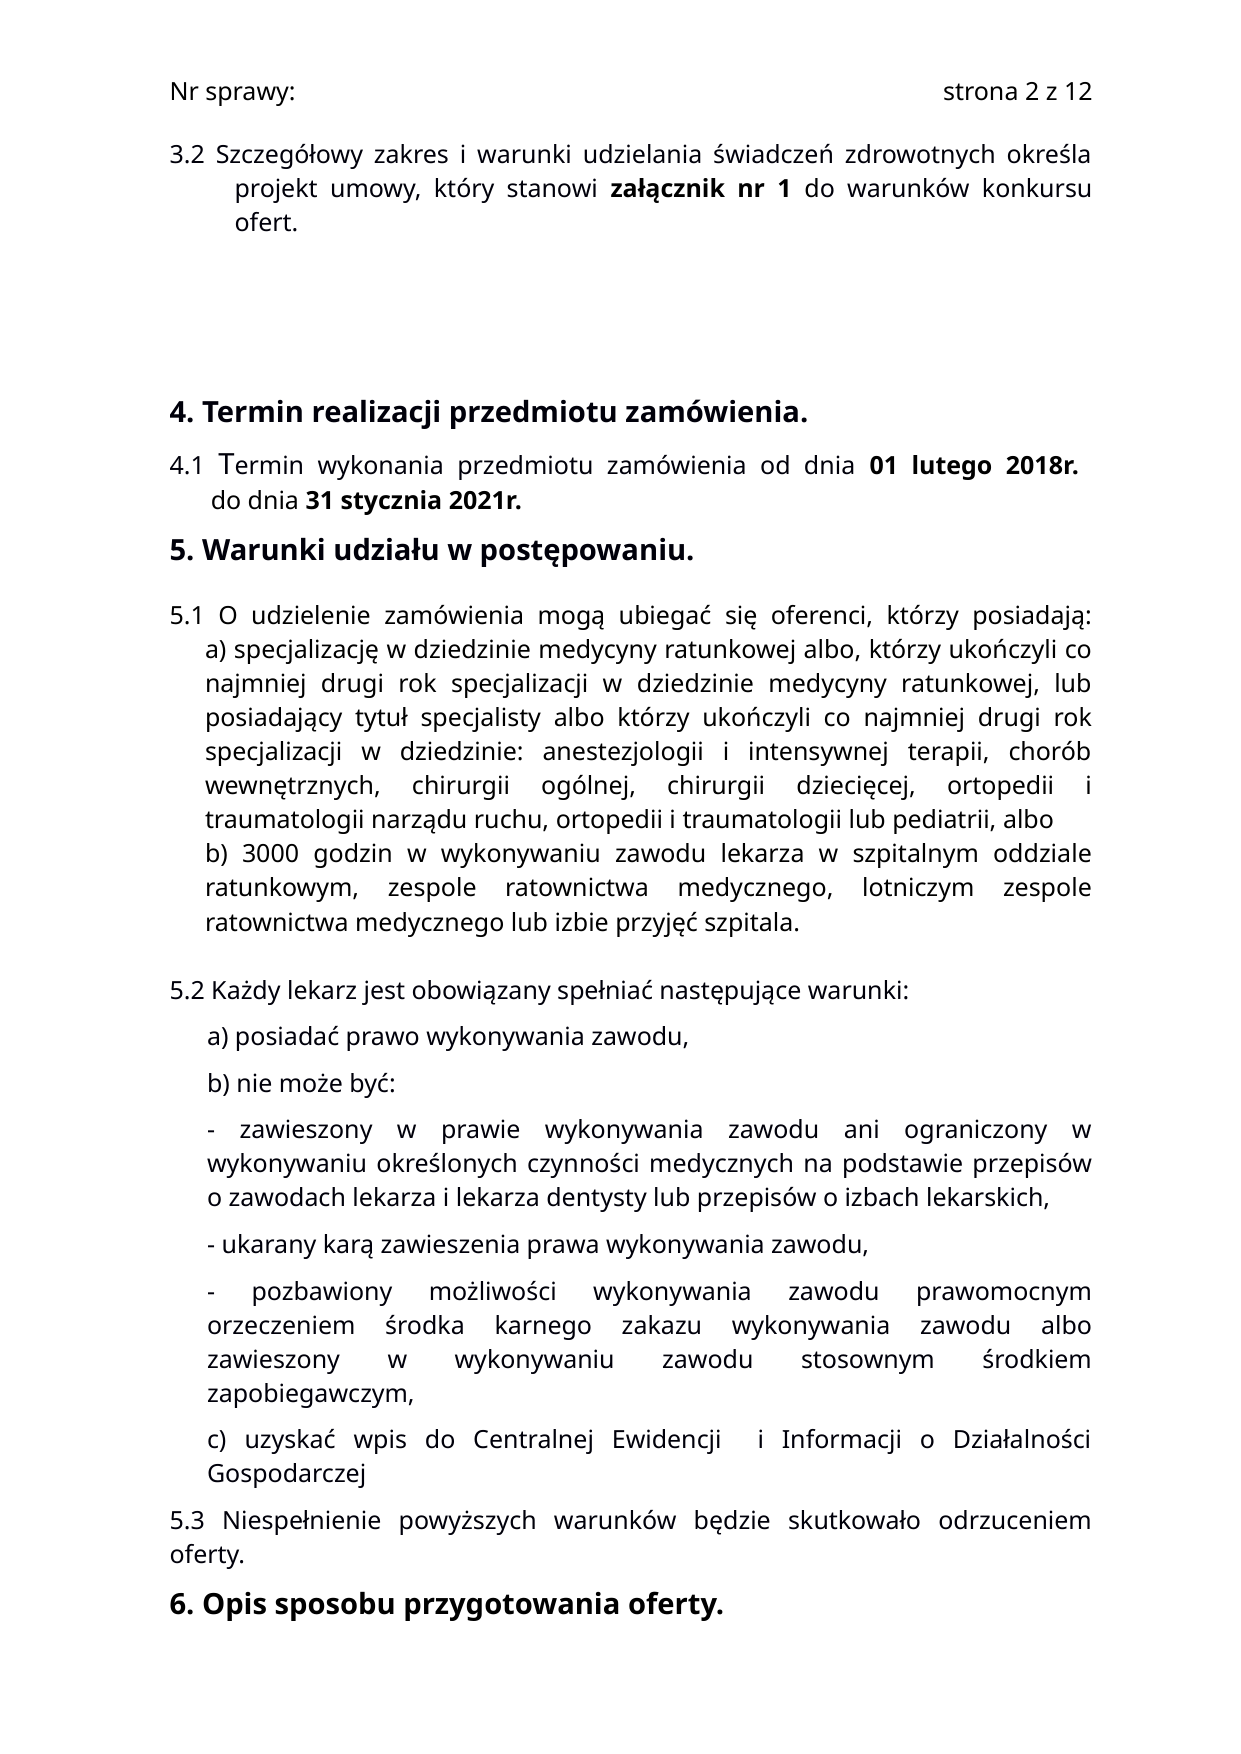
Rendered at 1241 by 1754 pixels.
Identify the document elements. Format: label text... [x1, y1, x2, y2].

text 5.3 Niespełnienie powyższych warunków będzie skutkowało odrzuceniem oferty. [169, 1503, 1092, 1571]
text c) uzyskać wpis do Centralnej Ewidencji i Informacji o Działalności Gospodarczej [207, 1422, 1092, 1490]
text a) posiadać prawo wykonywania zawodu, [207, 1019, 1092, 1053]
text - ukarany karą zawieszenia prawa wykonywania zawodu, [207, 1227, 1092, 1261]
text 4. Termin realizacji przedmiotu zamówienia. [169, 391, 1092, 431]
text 5.2 Każdy lekarz jest obowiązany spełniać następujące warunki: [169, 972, 1092, 1006]
text - zawieszony w prawie wykonywania zawodu ani ograniczony w wykonywaniu określonych czynności medycznych na podstawie przepisów o zawodach lekarza i lekarza dentysty lub przepisów o izbach lekarskich, [207, 1112, 1092, 1214]
text b) 3000 godzin w wykonywaniu zawodu lekarza w szpitalnym oddziale ratunkowym, zespole ratownictwa medycznego, lotniczym zespole ratownictwa medycznego lub izbie przyjęć szpitala. [169, 836, 1092, 938]
text 5.1 O udzielenie zamówienia mogą ubiegać się oferenci, którzy posiadają: a) specjalizację w dziedzinie medycyny ratunkowej albo, którzy ukończyli co najmniej drugi rok specjalizacji w dziedzinie medycyny ratunkowej, lub posiadający tytuł specjalisty albo którzy ukończyli co najmniej drugi rok specjalizacji w dziedzinie: anestezjologii i intensywnej terapii, chorób wewnętrznych, chirurgii ogólnej, chirurgii dziecięcej, ortopedii i traumatologii narządu ruchu, ortopedii i traumatologii lub pediatrii, albo [169, 598, 1092, 836]
text 4.1 Termin wykonania przedmiotu zamówienia od dnia 01 lutego 2018r. do dnia 31 stycznia 2021r. [169, 443, 1092, 517]
text 5. Warunki udziału w postępowaniu. [169, 529, 1092, 569]
text 6. Opis sposobu przygotowania oferty. [169, 1583, 1092, 1623]
text b) nie może być: [207, 1065, 1092, 1099]
text 3.2 Szczegółowy zakres i warunki udzielania świadczeń zdrowotnych określa projekt umowy, który stanowi załącznik nr 1 do warunków konkursu ofert. [169, 137, 1092, 239]
text - pozbawiony możliwości wykonywania zawodu prawomocnym orzeczeniem środka karnego zakazu wykonywania zawodu albo zawieszony w wykonywaniu zawodu stosownym środkiem zapobiegawczym, [207, 1273, 1092, 1409]
